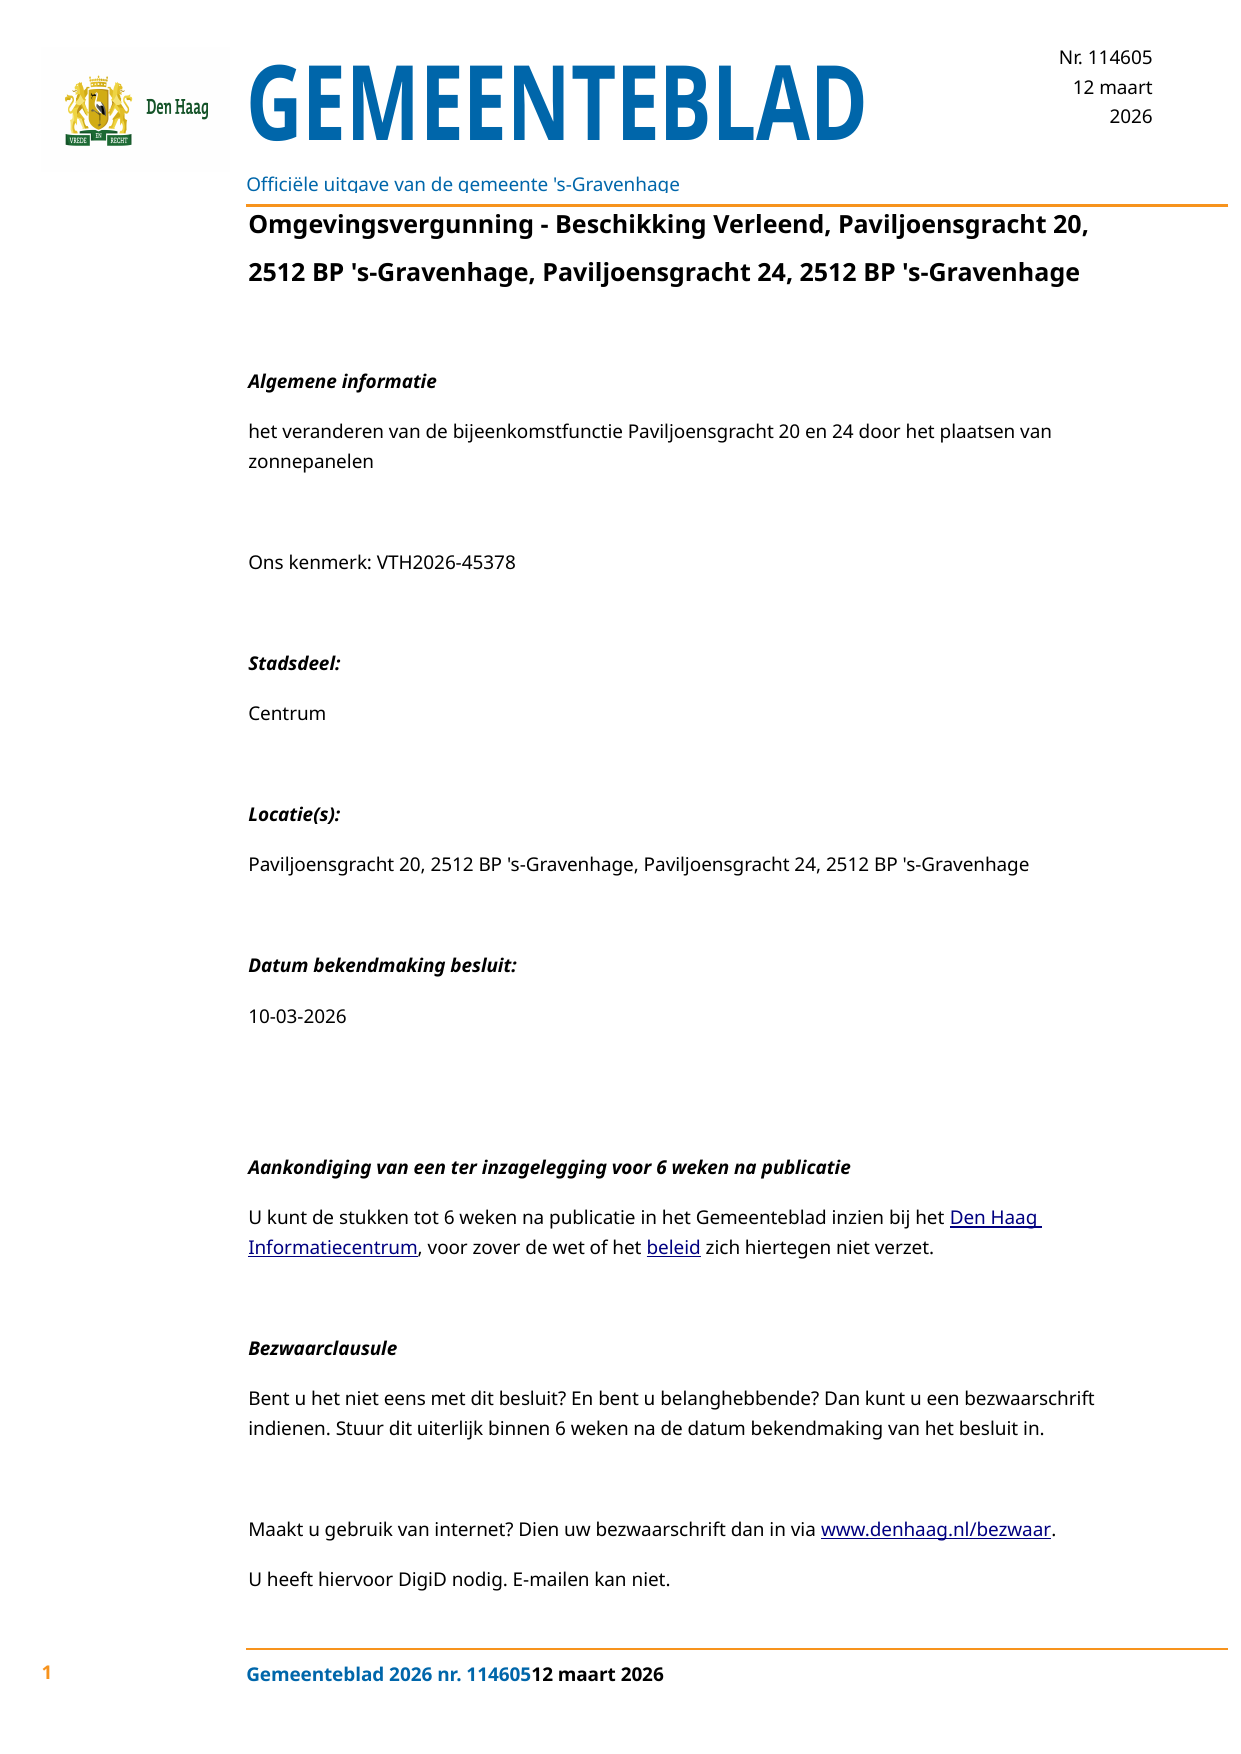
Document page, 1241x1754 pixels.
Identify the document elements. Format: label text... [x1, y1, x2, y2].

text Locatie(s): [248, 801, 1152, 827]
text 10-03-2026 [248, 1003, 1152, 1029]
text het veranderen van de bijeenkomstfunctie Paviljoensgracht 20 en 24 door het plaatsen van zonnepanelen [248, 419, 1152, 474]
text Centrum [248, 700, 1152, 726]
text Paviljoensgracht 20, 2512 BP 's-Gravenhage, Paviljoensgracht 24, 2512 BP 's-Gravenhage [248, 852, 1152, 877]
text Datum bekendmaking besluit: [248, 952, 1152, 978]
text Bezwaarclausule [248, 1335, 1152, 1361]
text Aankondiging van een ter inzagelegging voor 6 weken na publicatie [248, 1154, 1152, 1180]
picture [41, 47, 231, 172]
text Ons kenmerk: VTH2026-45378 [248, 549, 1152, 575]
text Omgevingsvergunning - Beschikking Verleend, Paviljoensgracht 20, 2512 BP 's-Gravenhage, Paviljoensgracht 24, 2512 BP 's-Gravenhage [248, 207, 1152, 288]
text Algemene informatie [248, 368, 1152, 394]
text Bent u het niet eens met dit besluit? En bent u belanghebbende? Dan kunt u een bezwaarschrift indienen. Stuur dit uiterlijk binnen 6 weken na de datum bekendmaking van het besluit in. [248, 1385, 1152, 1441]
text Maakt u gebruik van internet? Dien uw bezwaarschrift dan in via www.denhaag.nl/bezwaar. [248, 1516, 1152, 1542]
text U kunt de stukken tot 6 weken na publicatie in het Gemeenteblad inzien bij het Den Haag Informatiecentrum, voor zover de wet of het beleid zich hiertegen niet verzet. [248, 1204, 1152, 1260]
text Stadsdeel: [248, 650, 1152, 676]
text U heeft hiervoor DigiD nodig. E-mailen kan niet. [248, 1566, 1152, 1592]
